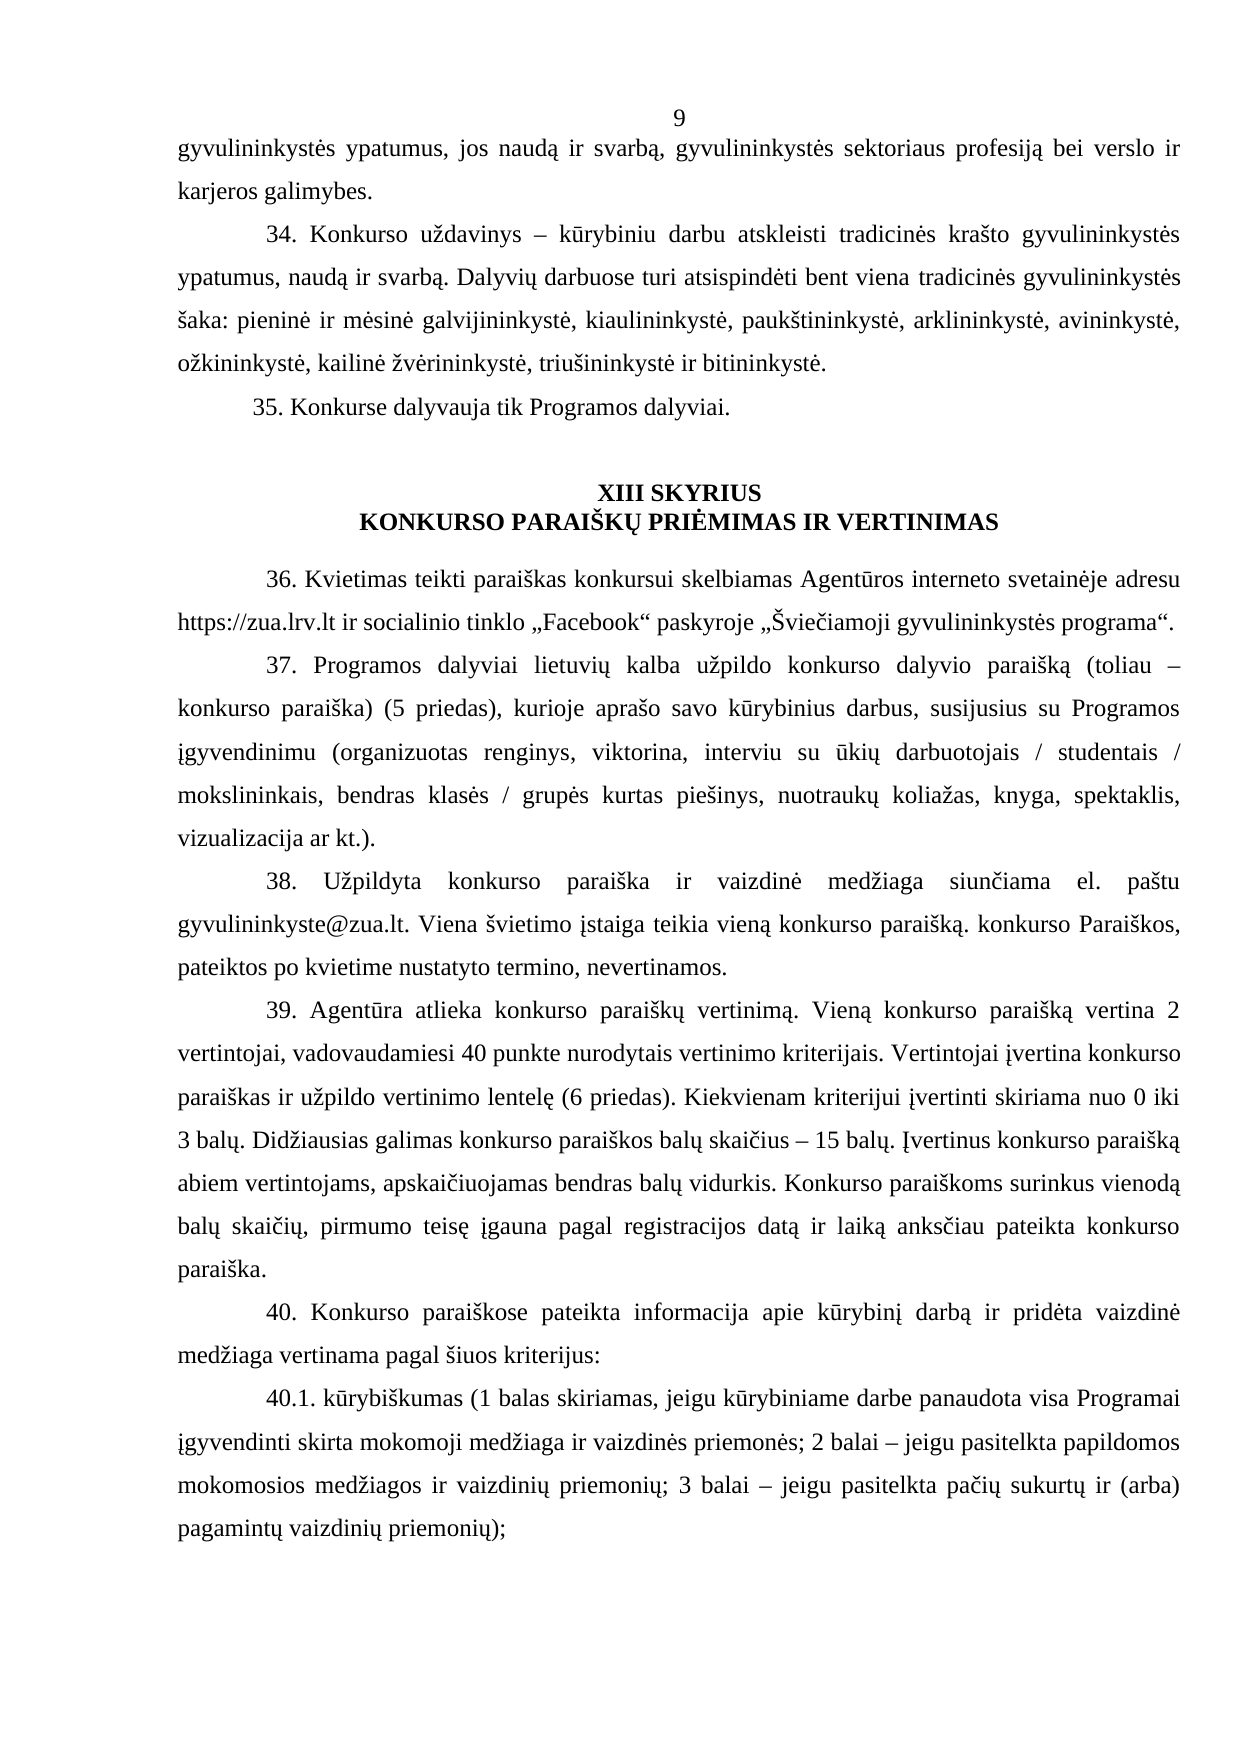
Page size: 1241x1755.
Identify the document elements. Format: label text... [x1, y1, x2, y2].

text 38. Užpildyta konkurso paraiška ir vaizdinė medžiaga siunčiama el. paštu gyvulininkyste@zua.lt. Viena švietimo įstaiga teikia vieną konkurso paraišką. konkurso Paraiškos, pateiktos po kvietime nustatyto termino, nevertinamos. [177, 866, 1181, 981]
text 35. Konkurse dalyvauja tik Programos dalyviai. [177, 392, 1181, 420]
text gyvulininkystės ypatumus, jos naudą ir svarbą, gyvulininkystės sektoriaus profesiją bei verslo ir karjeros galimybes. [177, 133, 1181, 205]
text 40.1. kūrybiškumas (1 balas skiriamas, jeigu kūrybiniame darbe panaudota visa Programai įgyvendinti skirta mokomoji medžiaga ir vaizdinės priemonės; 2 balai – jeigu pasitelkta papildomos mokomosios medžiagos ir vaizdinių priemonių; 3 balai – jeigu pasitelkta pačių sukurtų ir (arba) pagamintų vaizdinių priemonių); [177, 1383, 1181, 1542]
text 39. Agentūra atlieka konkurso paraiškų vertinimą. Vieną konkurso paraišką vertina 2 vertintojai, vadovaudamiesi 40 punkte nurodytais vertinimo kriterijais. Vertintojai įvertina konkurso paraiškas ir užpildo vertinimo lentelę (6 priedas). Kiekvienam kriterijui įvertinti skiriama nuo 0 iki 3 balų. Didžiausias galimas konkurso paraiškos balų skaičius – 15 balų. Įvertinus konkurso paraišką abiem vertintojams, apskaičiuojamas bendras balų vidurkis. Konkurso paraiškoms surinkus vienodą balų skaičių, pirmumo teisę įgauna pagal registracijos datą ir laiką anksčiau pateikta konkurso paraiška. [177, 995, 1181, 1283]
text 36. Kvietimas teikti paraiškas konkursui skelbiamas Agentūros interneto svetainėje adresu https://zua.lrv.lt ir socialinio tinklo „Facebook“ paskyroje „Šviečiamoji gyvulininkystės programa“. [177, 564, 1181, 636]
text 40. Konkurso paraiškose pateikta informacija apie kūrybinį darbą ir pridėta vaizdinė medžiaga vertinama pagal šiuos kriterijus: [177, 1297, 1181, 1369]
text XIII SKYRIUS [177, 478, 1181, 507]
text KONKURSO PARAIŠKŲ PRIĖMIMAS IR VERTINIMAS [177, 507, 1181, 535]
text 37. Programos dalyviai lietuvių kalba užpildo konkurso dalyvio paraišką (toliau – konkurso paraiška) (5 priedas), kurioje aprašo savo kūrybinius darbus, susijusius su Programos įgyvendinimu (organizuotas renginys, viktorina, interviu su ūkių darbuotojais / studentais / mokslininkais, bendras klasės / grupės kurtas piešinys, nuotraukų koliažas, knyga, spektaklis, vizualizacija ar kt.). [177, 650, 1181, 852]
text 34. Konkurso uždavinys – kūrybiniu darbu atskleisti tradicinės krašto gyvulininkystės ypatumus, naudą ir svarbą. Dalyvių darbuose turi atsispindėti bent viena tradicinės gyvulininkystės šaka: pieninė ir mėsinė galvijininkystė, kiaulininkystė, paukštininkystė, arklininkystė, avininkystė, ožkininkystė, kailinė žvėrininkystė, triušininkystė ir bitininkystė. [177, 219, 1181, 377]
